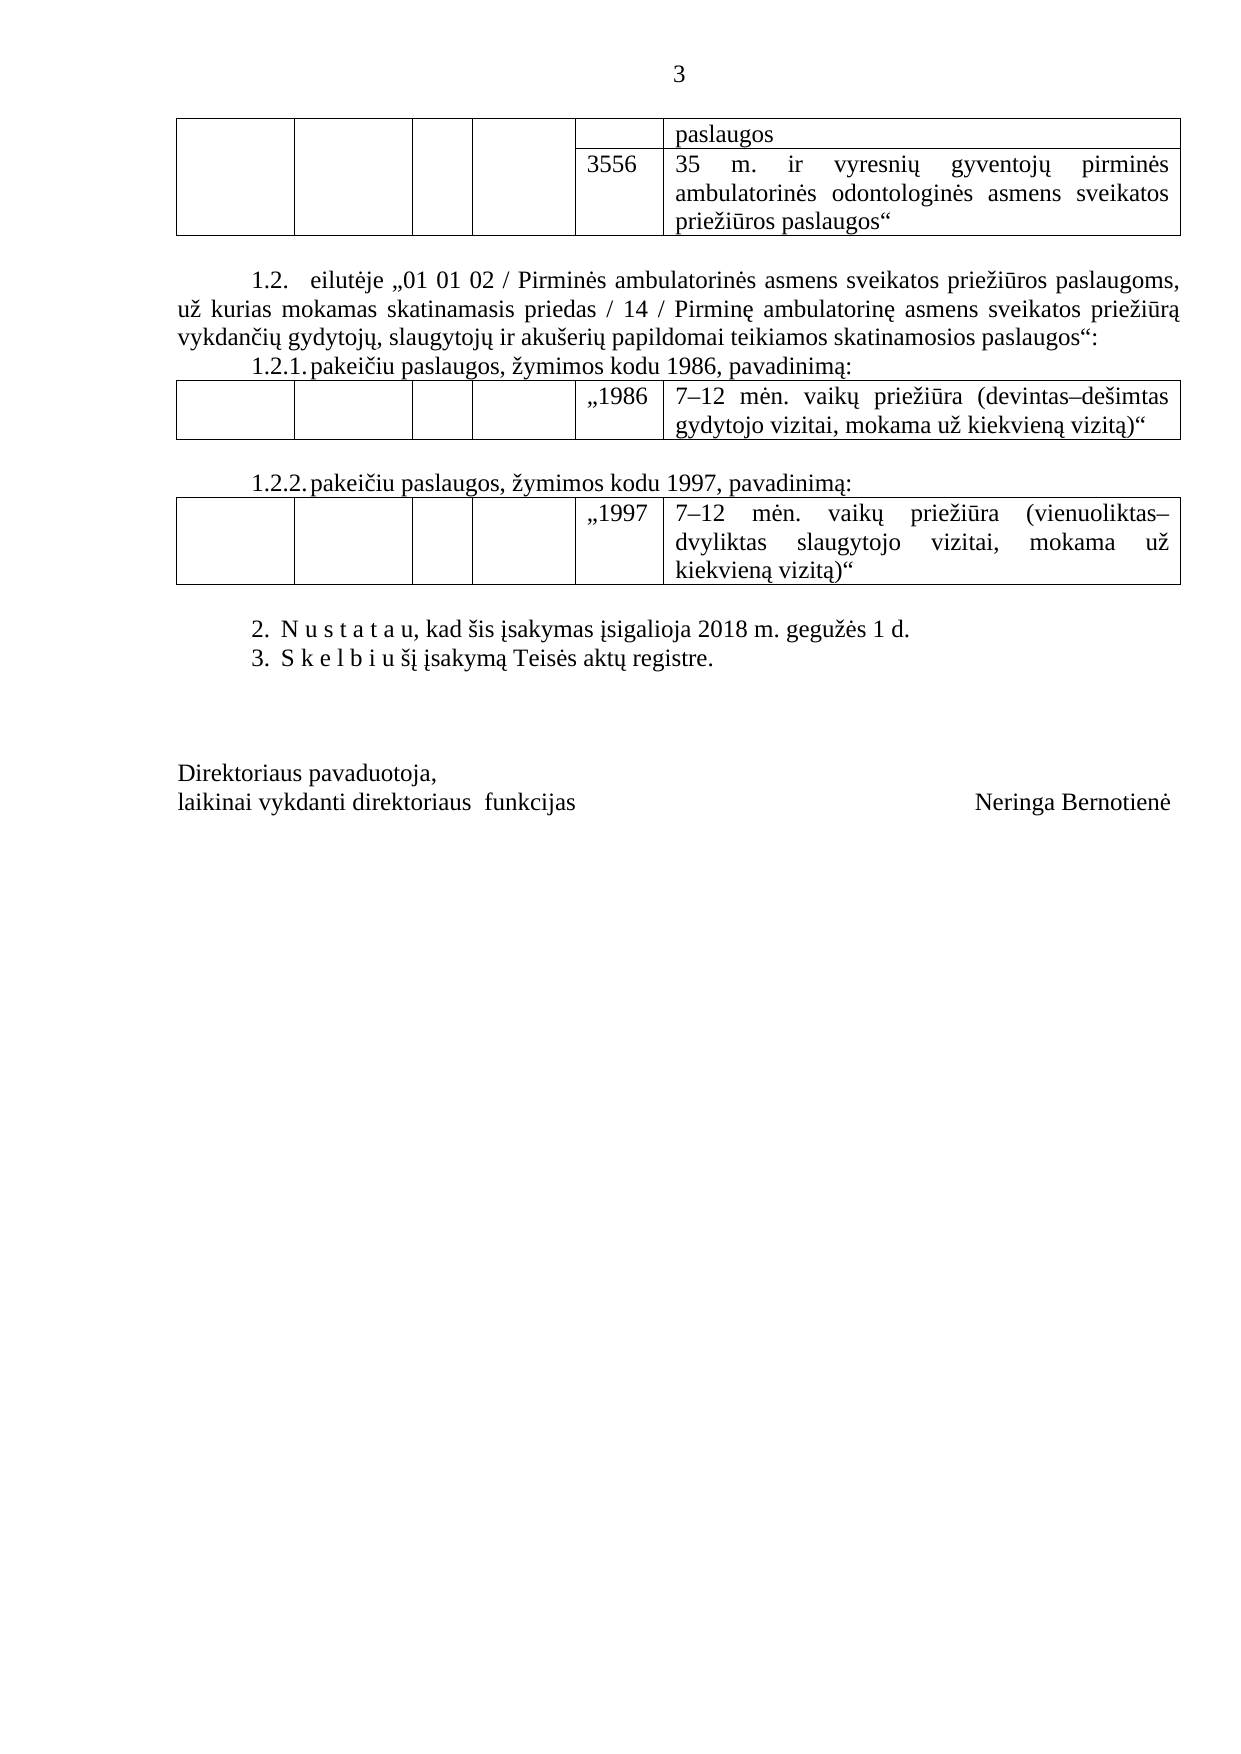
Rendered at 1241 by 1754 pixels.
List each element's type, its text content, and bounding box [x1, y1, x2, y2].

table_cell paslaugos [664, 119, 1180, 148]
table_header 7–12 mėn. vaikų priežiūra (vienuoliktas–dvyliktas slaugytojo vizitai, mokama už kiekvieną vizitą)“ [664, 498, 1180, 584]
table_header [177, 498, 294, 584]
text laikinai vykdanti direktoriaus funkcijas Neringa Bernotienė [177, 787, 1181, 815]
table_header [473, 498, 575, 584]
table_header [295, 381, 412, 438]
table_header „1986 [576, 381, 663, 438]
table_header 7–12 mėn. vaikų priežiūra (devintas–dešimtas gydytojo vizitai, mokama už kiekvieną vizitą)“ [664, 381, 1180, 438]
table_cell 35 m. ir vyresnių gyventojų pirminės ambulatorinės odontologinės asmens sveikatos priežiūros paslaugos“ [664, 149, 1180, 235]
table_header [177, 119, 294, 235]
table_header [473, 119, 575, 235]
table_header [295, 498, 412, 584]
text 1.2. eilutėje „01 01 02 / Pirminės ambulatorinės asmens sveikatos priežiūros paslaugoms, už kurias mokamas skatinamasis priedas / 14 / Pirminę ambulatorinę asmens sveikatos priežiūrą vykdančių gydytojų, slaugytojų ir akušerių papildomai teikiamos skatinamosios paslaugos“: [177, 265, 1181, 351]
table_header „1997 [576, 498, 663, 584]
text 1.2.2. pakeičiu paslaugos, žymimos kodu 1997, pavadinimą: [177, 468, 1181, 497]
text 3. S k e l b i u šį įsakymą Teisės aktų registre. [177, 643, 1181, 672]
text 1.2.1. pakeičiu paslaugos, žymimos kodu 1986, pavadinimą: [177, 351, 1181, 380]
table_header [413, 119, 472, 235]
table_header [413, 381, 472, 438]
table_cell 3556 [576, 149, 663, 235]
table_header [473, 381, 575, 438]
table_cell [576, 119, 663, 148]
text Direktoriaus pavaduotoja, [177, 758, 1181, 787]
table_header [177, 381, 294, 438]
table_header [413, 498, 472, 584]
text 2. N u s t a t a u, kad šis įsakymas įsigalioja 2018 m. gegužės 1 d. [177, 614, 1181, 643]
table_header [295, 119, 412, 235]
